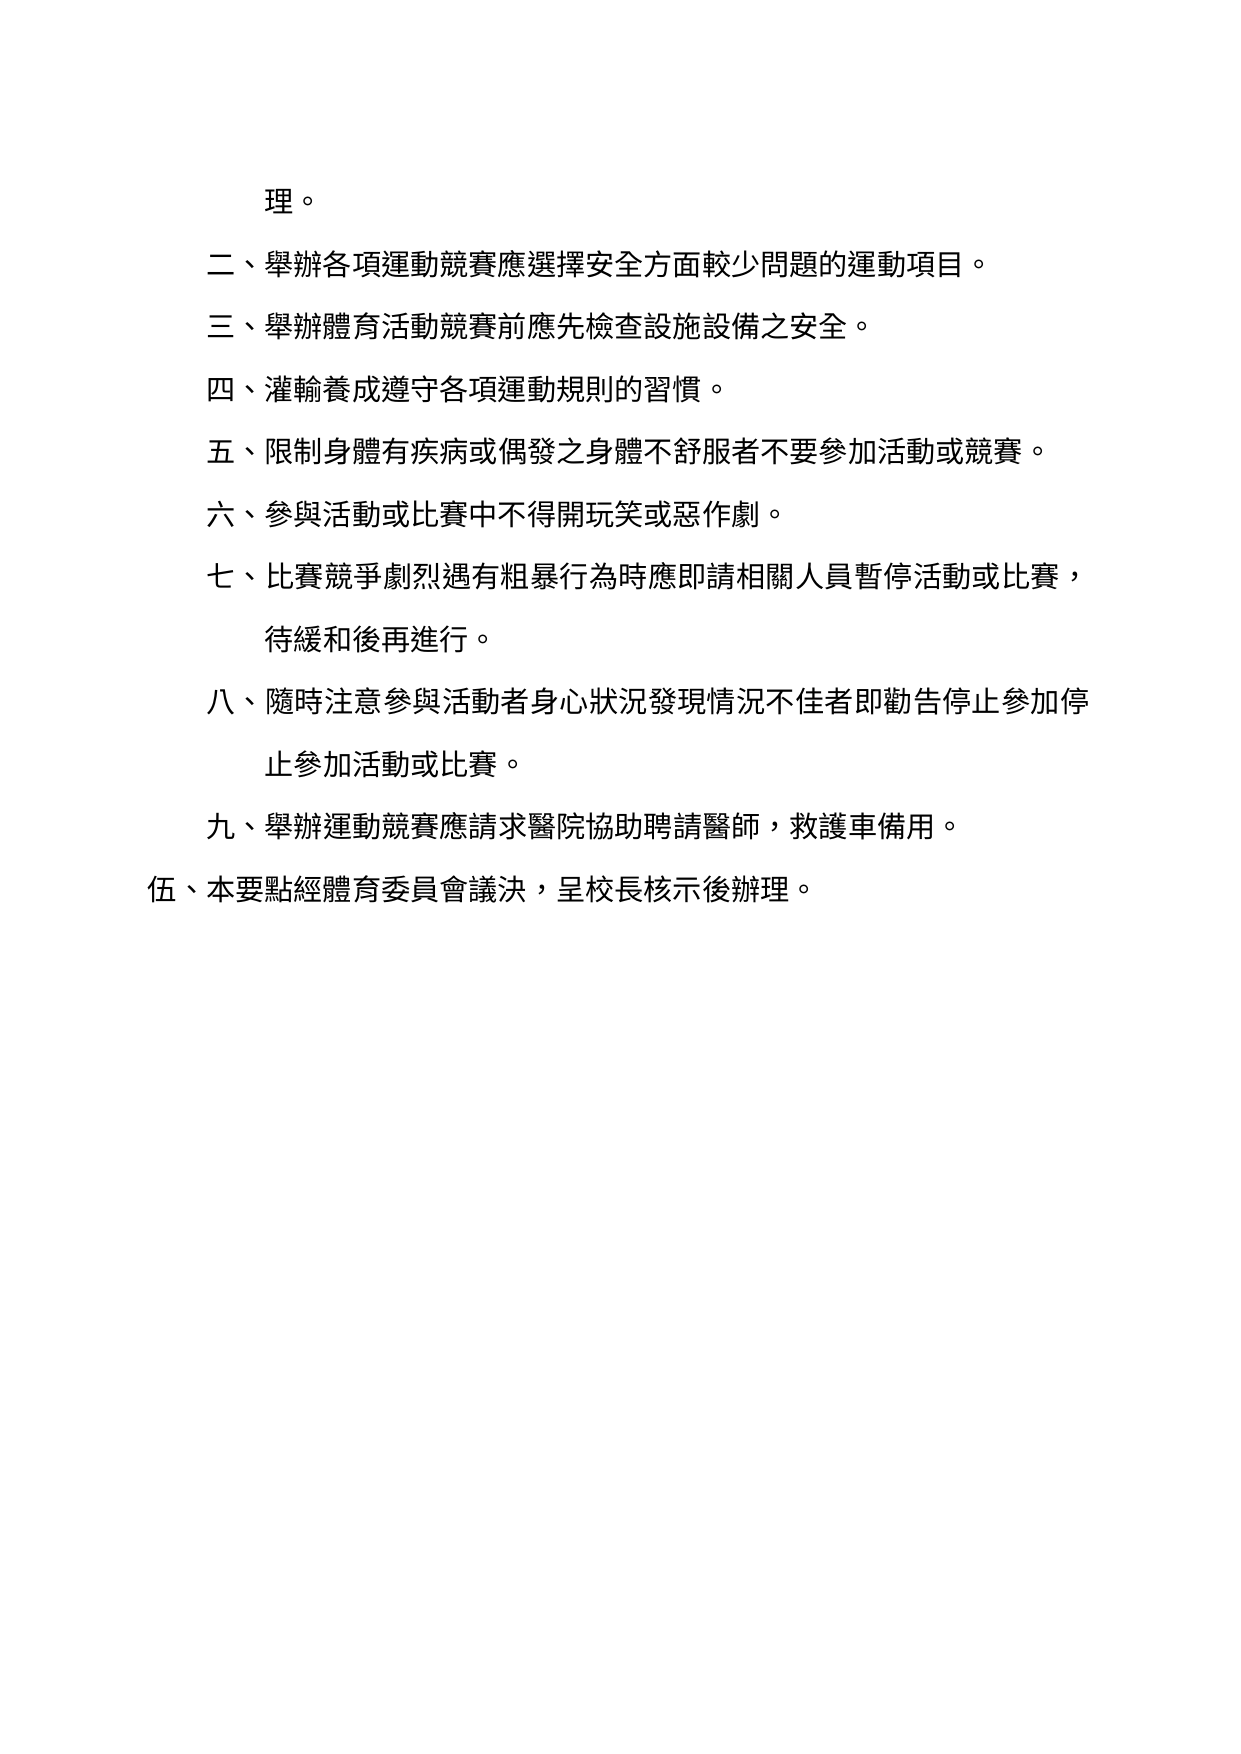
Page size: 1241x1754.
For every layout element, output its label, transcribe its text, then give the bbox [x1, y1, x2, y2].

text 二、舉辦各項運動競賽應選擇安全方面較少問題的運動項目。 [148, 221, 1092, 283]
text 伍、本要點經體育委員會議決，呈校長核示後辦理。 [148, 846, 1092, 908]
text 八、隨時注意參與活動者身心狀況發現情況不佳者即勸告停止參加停止參加活動或比賽。 [206, 658, 1092, 783]
text 理。 [206, 158, 1092, 221]
text 五、限制身體有疾病或偶發之身體不舒服者不要參加活動或競賽。 [148, 408, 1092, 471]
text 四、灌輸養成遵守各項運動規則的習慣。 [148, 346, 1092, 408]
text 九、舉辦運動競賽應請求醫院協助聘請醫師，救護車備用。 [148, 783, 1092, 846]
text 七、比賽競爭劇烈遇有粗暴行為時應即請相關人員暫停活動或比賽，待緩和後再進行。 [206, 533, 1092, 658]
text 六、參與活動或比賽中不得開玩笑或惡作劇。 [148, 471, 1092, 533]
text 三、舉辦體育活動競賽前應先檢查設施設備之安全。 [148, 283, 1092, 346]
